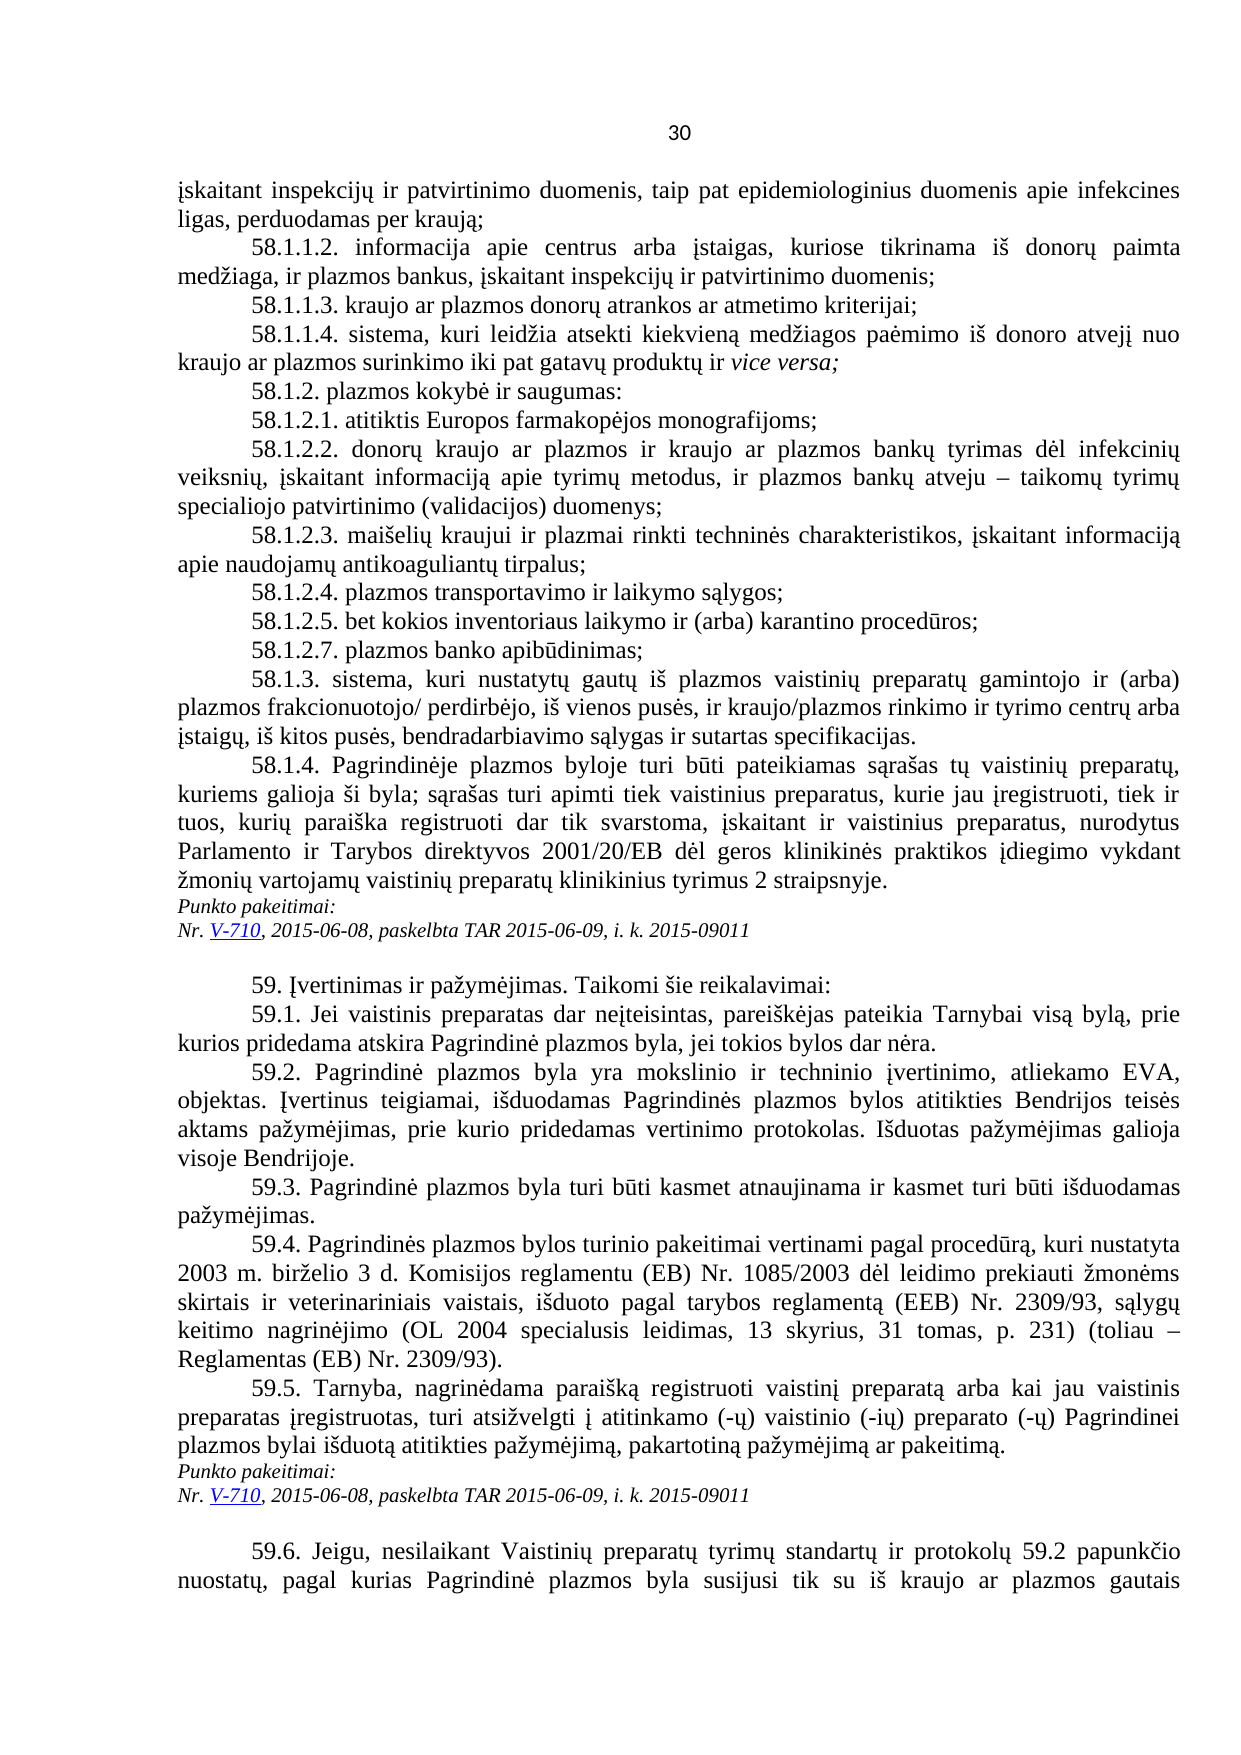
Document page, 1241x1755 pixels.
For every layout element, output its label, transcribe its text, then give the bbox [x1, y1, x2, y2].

text 58.1.3. sistema, kuri nustatytų gautų iš plazmos vaistinių preparatų gamintojo ir (arba) plazmos frakcionuotojo/ perdirbėjo, iš vienos pusės, ir kraujo/plazmos rinkimo ir tyrimo centrų arba įstaigų, iš kitos pusės, bendradarbiavimo sąlygas ir sutartas specifikacijas. [177, 664, 1181, 750]
text 58.1.1.4. sistema, kuri leidžia atsekti kiekvieną medžiagos paėmimo iš donoro atvejį nuo kraujo ar plazmos surinkimo iki pat gatavų produktų ir vice versa; [177, 319, 1181, 376]
text 58.1.1.3. kraujo ar plazmos donorų atrankos ar atmetimo kriterijai; [177, 290, 1181, 319]
text 58.1.2.5. bet kokios inventoriaus laikymo ir (arba) karantino procedūros; [177, 606, 1181, 635]
text Punkto pakeitimai: [177, 1459, 1181, 1483]
text 58.1.2. plazmos kokybė ir saugumas: [177, 376, 1181, 405]
text 58.1.1.2. informacija apie centrus arba įstaigas, kuriose tikrinama iš donorų paimta medžiaga, ir plazmos bankus, įskaitant inspekcijų ir patvirtinimo duomenis; [177, 232, 1181, 290]
text 59.3. Pagrindinė plazmos byla turi būti kasmet atnaujinama ir kasmet turi būti išduodamas pažymėjimas. [177, 1172, 1181, 1229]
text 58.1.2.2. donorų kraujo ar plazmos ir kraujo ar plazmos bankų tyrimas dėl infekcinių veiksnių, įskaitant informaciją apie tyrimų metodus, ir plazmos bankų atveju – taikomų tyrimų specialiojo patvirtinimo (validacijos) duomenys; [177, 434, 1181, 520]
text 59.4. Pagrindinės plazmos bylos turinio pakeitimai vertinami pagal procedūrą, kuri nustatyta 2003 m. birželio 3 d. Komisijos reglamentu (EB) Nr. 1085/2003 dėl leidimo prekiauti žmonėms skirtais ir veterinariniais vaistais, išduoto pagal tarybos reglamentą (EEB) Nr. 2309/93, sąlygų keitimo nagrinėjimo (OL 2004 specialusis leidimas, 13 skyrius, 31 tomas, p. 231) (toliau – Reglamentas (EB) Nr. 2309/93). [177, 1229, 1181, 1373]
text 58.1.2.1. atitiktis Europos farmakopėjos monografijoms; [177, 405, 1181, 434]
text 59. Įvertinimas ir pažymėjimas. Taikomi šie reikalavimai: [177, 971, 1181, 999]
text 58.1.2.3. maišelių kraujui ir plazmai rinkti techninės charakteristikos, įskaitant informaciją apie naudojamų antikoaguliantų tirpalus; [177, 520, 1181, 577]
text Punkto pakeitimai: [177, 894, 1181, 918]
text 59.5. Tarnyba, nagrinėdama paraišką registruoti vaistinį preparatą arba kai jau vaistinis preparatas įregistruotas, turi atsižvelgti į atitinkamo (-ų) vaistinio (-ių) preparato (-ų) Pagrindinei plazmos bylai išduotą atitikties pažymėjimą, pakartotiną pažymėjimą ar pakeitimą. [177, 1373, 1181, 1459]
text Nr. V-710, 2015-06-08, paskelbta TAR 2015-06-09, i. k. 2015-09011 [177, 918, 1181, 942]
text 58.1.4. Pagrindinėje plazmos byloje turi būti pateikiamas sąrašas tų vaistinių preparatų, kuriems galioja ši byla; sąrašas turi apimti tiek vaistinius preparatus, kurie jau įregistruoti, tiek ir tuos, kurių paraiška registruoti dar tik svarstoma, įskaitant ir vaistinius preparatus, nurodytus Parlamento ir Tarybos direktyvos 2001/20/EB dėl geros klinikinės praktikos įdiegimo vykdant žmonių vartojamų vaistinių preparatų klinikinius tyrimus 2 straipsnyje. [177, 750, 1181, 894]
text 58.1.2.7. plazmos banko apibūdinimas; [177, 635, 1181, 664]
text 59.2. Pagrindinė plazmos byla yra mokslinio ir techninio įvertinimo, atliekamo EVA, objektas. Įvertinus teigiamai, išduodamas Pagrindinės plazmos bylos atitikties Bendrijos teisės aktams pažymėjimas, prie kurio pridedamas vertinimo protokolas. Išduotas pažymėjimas galioja visoje Bendrijoje. [177, 1057, 1181, 1172]
text 59.6. Jeigu, nesilaikant Vaistinių preparatų tyrimų standartų ir protokolų 59.2 papunkčio nuostatų, pagal kurias Pagrindinė plazmos byla susijusi tik su iš kraujo ar plazmos gautais [177, 1536, 1181, 1594]
text 58.1.2.4. plazmos transportavimo ir laikymo sąlygos; [177, 577, 1181, 606]
text Nr. V-710, 2015-06-08, paskelbta TAR 2015-06-09, i. k. 2015-09011 [177, 1483, 1181, 1507]
text įskaitant inspekcijų ir patvirtinimo duomenis, taip pat epidemiologinius duomenis apie infekcines ligas, perduodamas per kraują; [177, 175, 1181, 232]
text 59.1. Jei vaistinis preparatas dar neįteisintas, pareiškėjas pateikia Tarnybai visą bylą, prie kurios pridedama atskira Pagrindinė plazmos byla, jei tokios bylos dar nėra. [177, 999, 1181, 1057]
